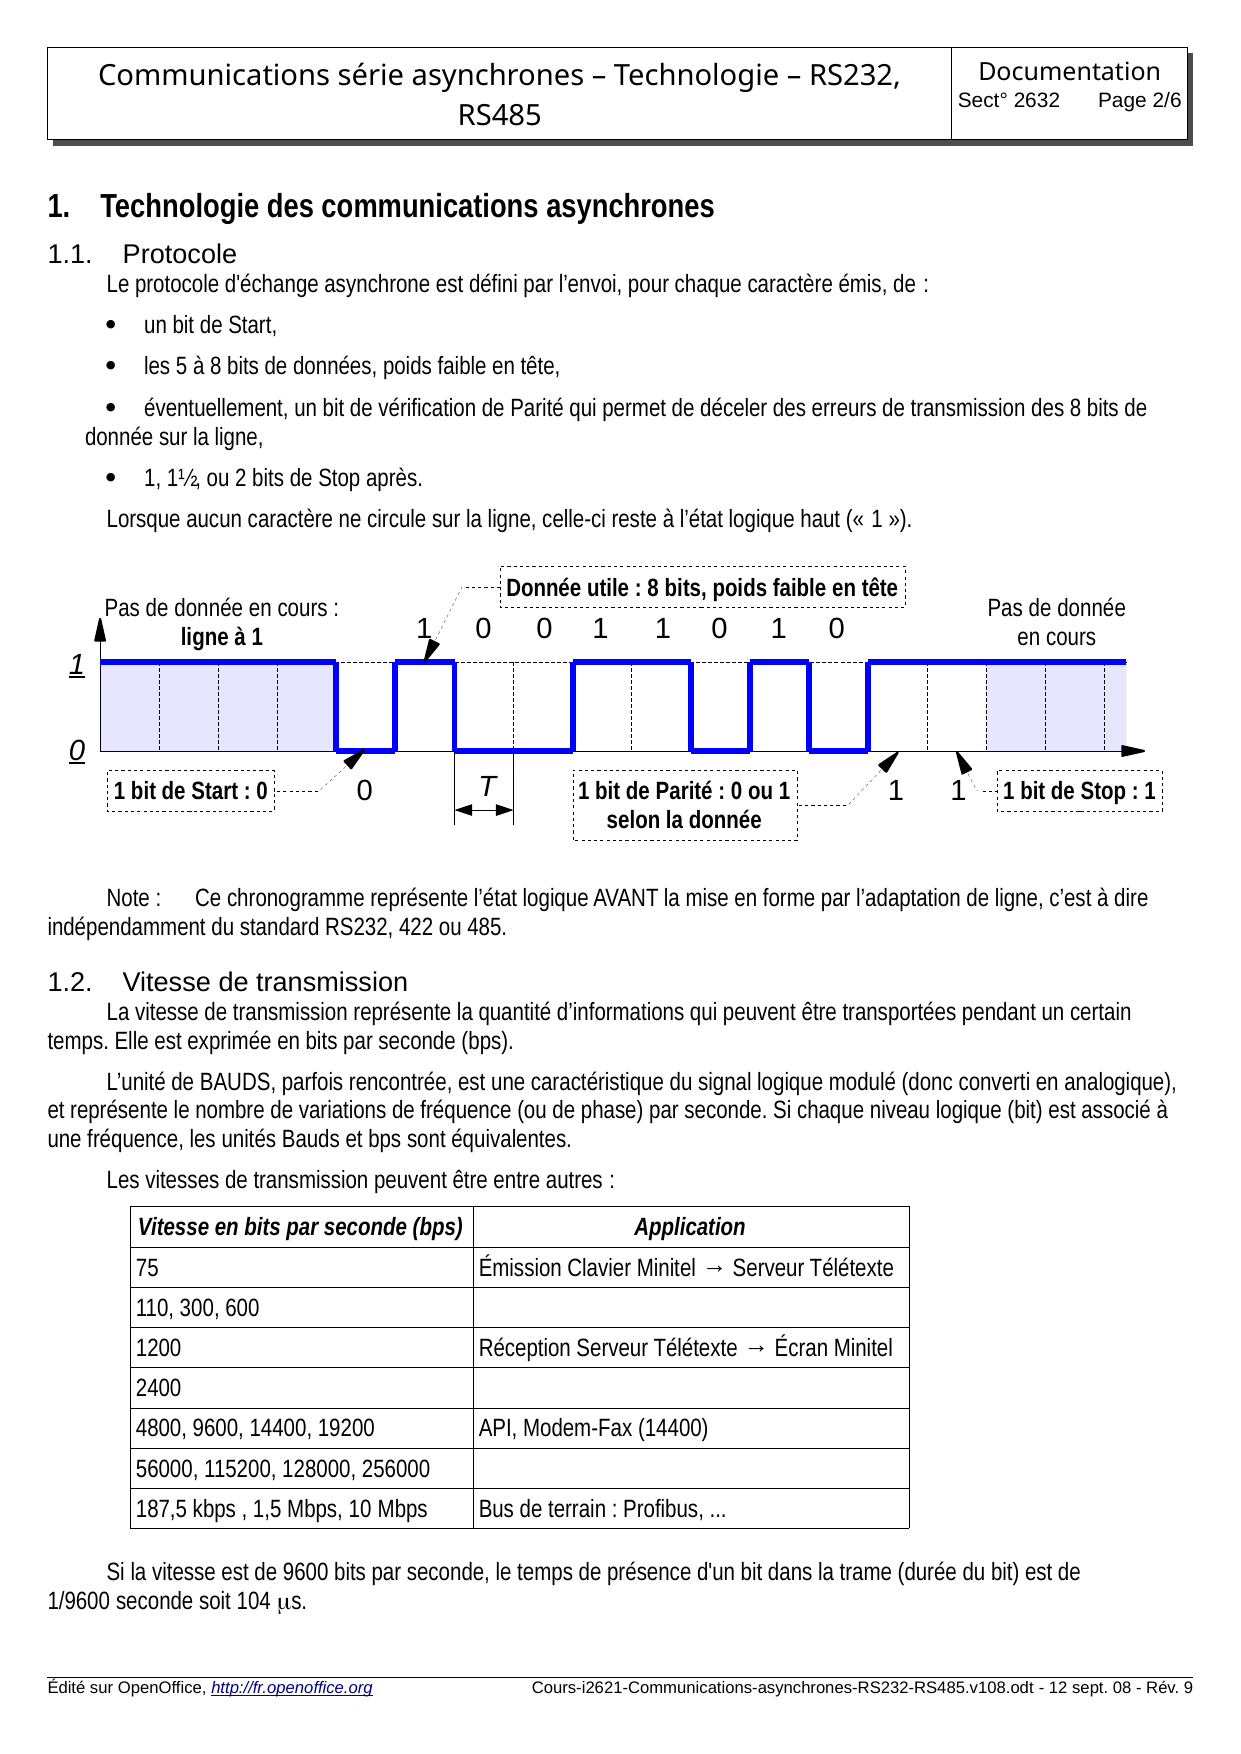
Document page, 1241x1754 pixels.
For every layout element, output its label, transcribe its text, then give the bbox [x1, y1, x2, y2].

table_cell 56000, 115200, 128000, 256000 [131, 1449, 473, 1488]
table_cell Réception Serveur Télétexte → Écran Minitel [474, 1328, 909, 1367]
table_header Application [474, 1207, 909, 1247]
list 1, 1½, ou 2 bits de Stop après. [47, 463, 1193, 492]
subtitle Technologie des communications asynchrones [47, 186, 1193, 224]
table_cell 187,5 kbps , 1,5 Mbps, 10 Mbps [131, 1489, 473, 1528]
table_cell 2400 [131, 1368, 473, 1407]
table_cell [474, 1449, 909, 1488]
list un bit de Start, [47, 310, 1193, 339]
table_cell API, Modem-Fax (14400) [474, 1409, 909, 1448]
table_cell 4800, 9600, 14400, 19200 [131, 1409, 473, 1448]
subtitle Protocole [47, 238, 1193, 269]
table_cell [474, 1288, 909, 1327]
text L’unité de BAUDS, parfois rencontrée, est une caractéristique du signal logique modulé (donc converti en analogique), et représente le nombre de variations de fréquence (ou de phase) par seconde. Si chaque niveau logique (bit) est associé à une fréquence, les unités Bauds et bps sont équivalentes. [47, 1067, 1193, 1153]
text Les vitesses de transmission peuvent être entre autres : [47, 1165, 1193, 1194]
table_cell Bus de terrain : Profibus, ... [474, 1489, 909, 1528]
table_cell 1200 [131, 1328, 473, 1367]
table_cell Émission Clavier Minitel → Serveur Télétexte [474, 1248, 909, 1287]
list les 5 à 8 bits de données, poids faible en tête, [47, 351, 1193, 380]
text La vitesse de transmission représente la quantité d’informations qui peuvent être transportées pendant un certain temps. Elle est exprimée en bits par seconde (bps). [47, 997, 1193, 1054]
text Lorsque aucun caractère ne circule sur la ligne, celle-ci reste à l’état logique haut (« 1 »). [47, 504, 1193, 533]
table_cell 75 [131, 1248, 473, 1287]
text Note : Ce chronogramme représente l’état logique AVANT la mise en forme par l’adaptation de ligne, c’est à dire indépendamment du standard RS232, 422 ou 485. [47, 883, 1193, 940]
list éventuellement, un bit de vérification de Parité qui permet de déceler des erreurs de transmission des 8 bits de donnée sur la ligne, [47, 393, 1193, 450]
table_cell 110, 300, 600 [131, 1288, 473, 1327]
subtitle Vitesse de transmission [47, 966, 1193, 997]
table_cell [474, 1368, 909, 1407]
text Le protocole d'échange asynchrone est défini par l’envoi, pour chaque caractère émis, de : [47, 269, 1193, 297]
text Si la vitesse est de 9600 bits par seconde, le temps de présence d'un bit dans la trame (durée du bit) est de 1/9600 seconde soit 104 s. [47, 1557, 1193, 1614]
table_header Vitesse en bits par seconde (bps) [131, 1207, 473, 1247]
